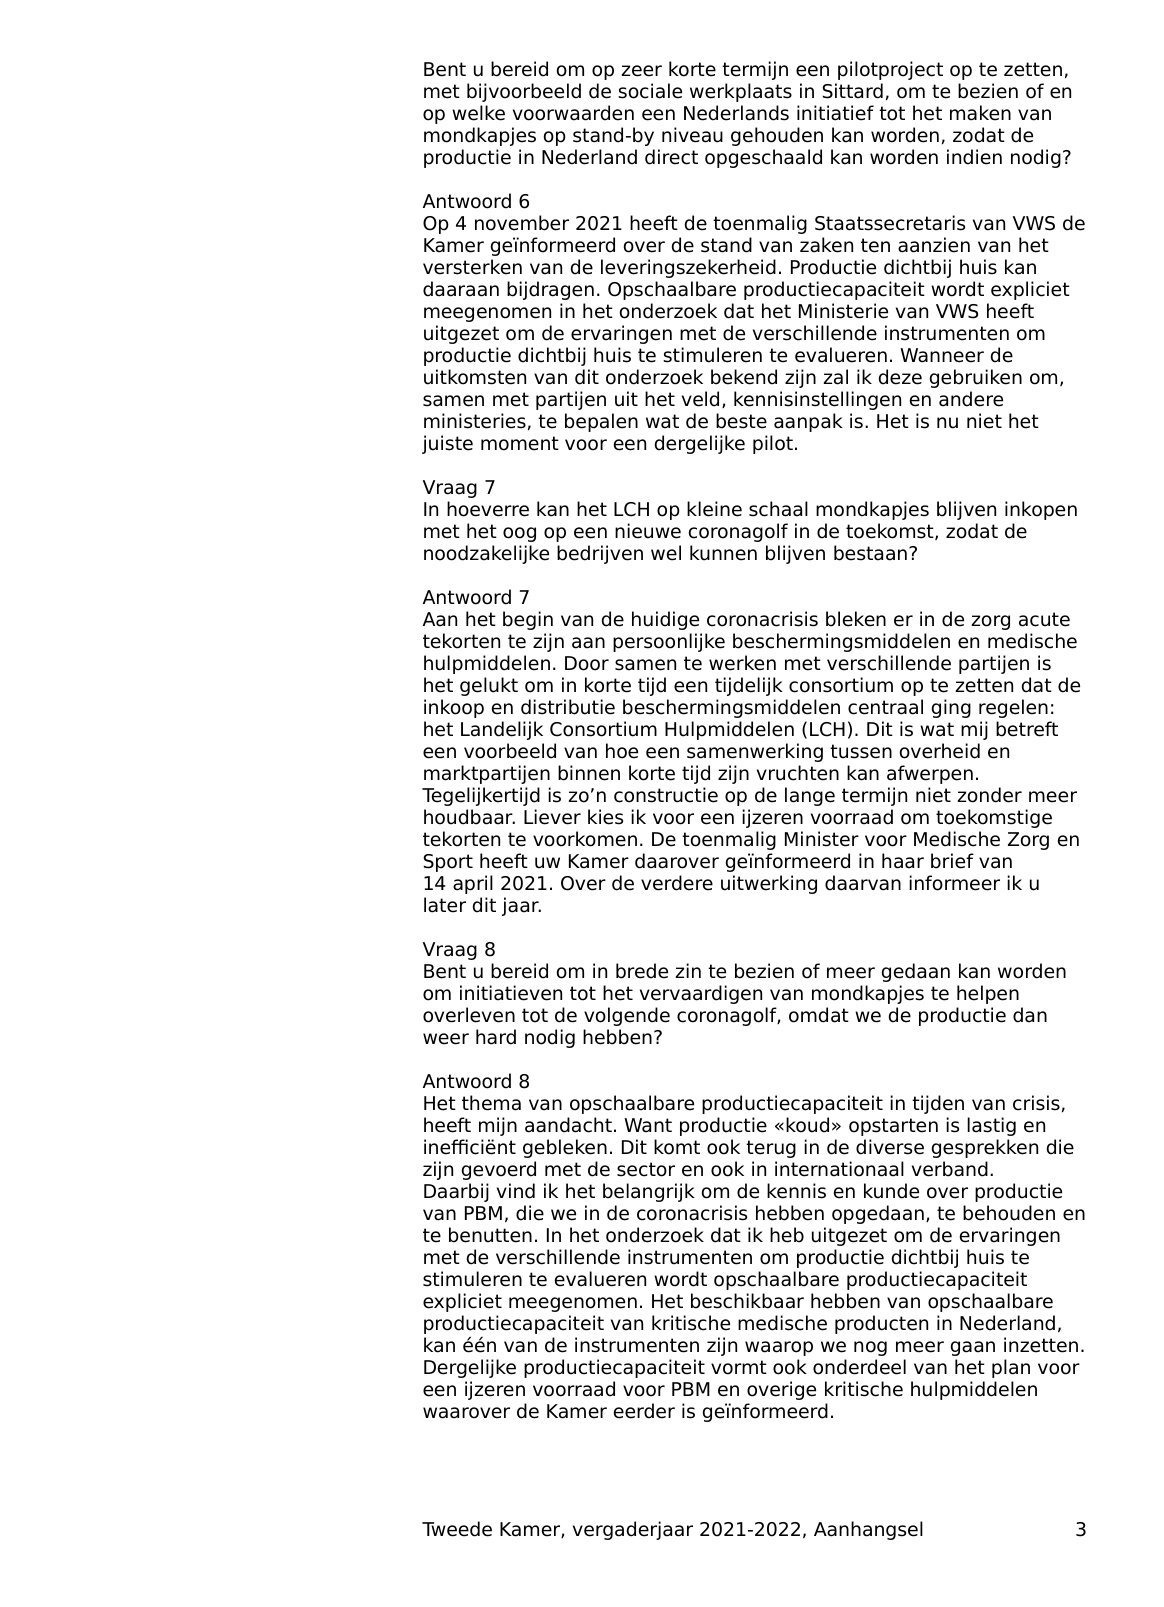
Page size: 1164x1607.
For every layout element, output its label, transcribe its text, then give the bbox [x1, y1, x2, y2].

text Vraag 8 [422, 939, 1087, 961]
text Antwoord 7 [422, 587, 1087, 609]
text Bent u bereid om op zeer korte termijn een pilotproject op te zetten, met bijvoorbeeld de sociale werkplaats in Sittard, om te bezien of en op welke voorwaarden een Nederlands initiatief tot het maken van mondkapjes op stand-by niveau gehouden kan worden, zodat de productie in Nederland direct opgeschaald kan worden indien nodig? [422, 59, 1087, 169]
text Het thema van opschaalbare productiecapaciteit in tijden van crisis, heeft mijn aandacht. Want productie «koud» opstarten is lastig en inefficiënt gebleken. Dit komt ook terug in de diverse gesprekken die zijn gevoerd met de sector en ook in internationaal verband. [422, 1093, 1087, 1181]
text Vraag 7 [422, 477, 1087, 499]
text Aan het begin van de huidige coronacrisis bleken er in de zorg acute tekorten te zijn aan persoonlijke beschermingsmiddelen en medische hulpmiddelen. Door samen te werken met verschillende partijen is het gelukt om in korte tijd een tijdelijk consortium op te zetten dat de inkoop en distributie beschermingsmiddelen centraal ging regelen: het Landelijk Consortium Hulpmiddelen (LCH). Dit is wat mij betreft een voorbeeld van hoe een samenwerking tussen overheid en marktpartijen binnen korte tijd zijn vruchten kan afwerpen. Tegelijkertijd is zo’n constructie op de lange termijn niet zonder meer houdbaar. Liever kies ik voor een ijzeren voorraad om toekomstige tekorten te voorkomen. De toenmalig Minister voor Medische Zorg en Sport heeft uw Kamer daarover geïnformeerd in haar brief van 14 april 2021. Over de verdere uitwerking daarvan informeer ik u later dit jaar. [422, 609, 1087, 917]
text In hoeverre kan het LCH op kleine schaal mondkapjes blijven inkopen met het oog op een nieuwe coronagolf in de toekomst, zodat de noodzakelijke bedrijven wel kunnen blijven bestaan? [422, 499, 1087, 565]
text Antwoord 8 [422, 1071, 1087, 1093]
text Op 4 november 2021 heeft de toenmalig Staatssecretaris van VWS de Kamer geïnformeerd over de stand van zaken ten aanzien van het versterken van de leveringszekerheid. Productie dichtbij huis kan daaraan bijdragen. Opschaalbare productiecapaciteit wordt expliciet meegenomen in het onderzoek dat het Ministerie van VWS heeft uitgezet om de ervaringen met de verschillende instrumenten om productie dichtbij huis te stimuleren te evalueren. Wanneer de uitkomsten van dit onderzoek bekend zijn zal ik deze gebruiken om, samen met partijen uit het veld, kennisinstellingen en andere ministeries, te bepalen wat de beste aanpak is. Het is nu niet het juiste moment voor een dergelijke pilot. [422, 213, 1087, 455]
text Antwoord 6 [422, 191, 1087, 213]
text Bent u bereid om in brede zin te bezien of meer gedaan kan worden om initiatieven tot het vervaardigen van mondkapjes te helpen overleven tot de volgende coronagolf, omdat we de productie dan weer hard nodig hebben? [422, 961, 1087, 1049]
text Daarbij vind ik het belangrijk om de kennis en kunde over productie van PBM, die we in de coronacrisis hebben opgedaan, te behouden en te benutten. In het onderzoek dat ik heb uitgezet om de ervaringen met de verschillende instrumenten om productie dichtbij huis te stimuleren te evalueren wordt opschaalbare productiecapaciteit expliciet meegenomen. Het beschikbaar hebben van opschaalbare productiecapaciteit van kritische medische producten in Nederland, kan één van de instrumenten zijn waarop we nog meer gaan inzetten. Dergelijke productiecapaciteit vormt ook onderdeel van het plan voor een ijzeren voorraad voor PBM en overige kritische hulpmiddelen waarover de Kamer eerder is geïnformeerd. [422, 1181, 1087, 1423]
